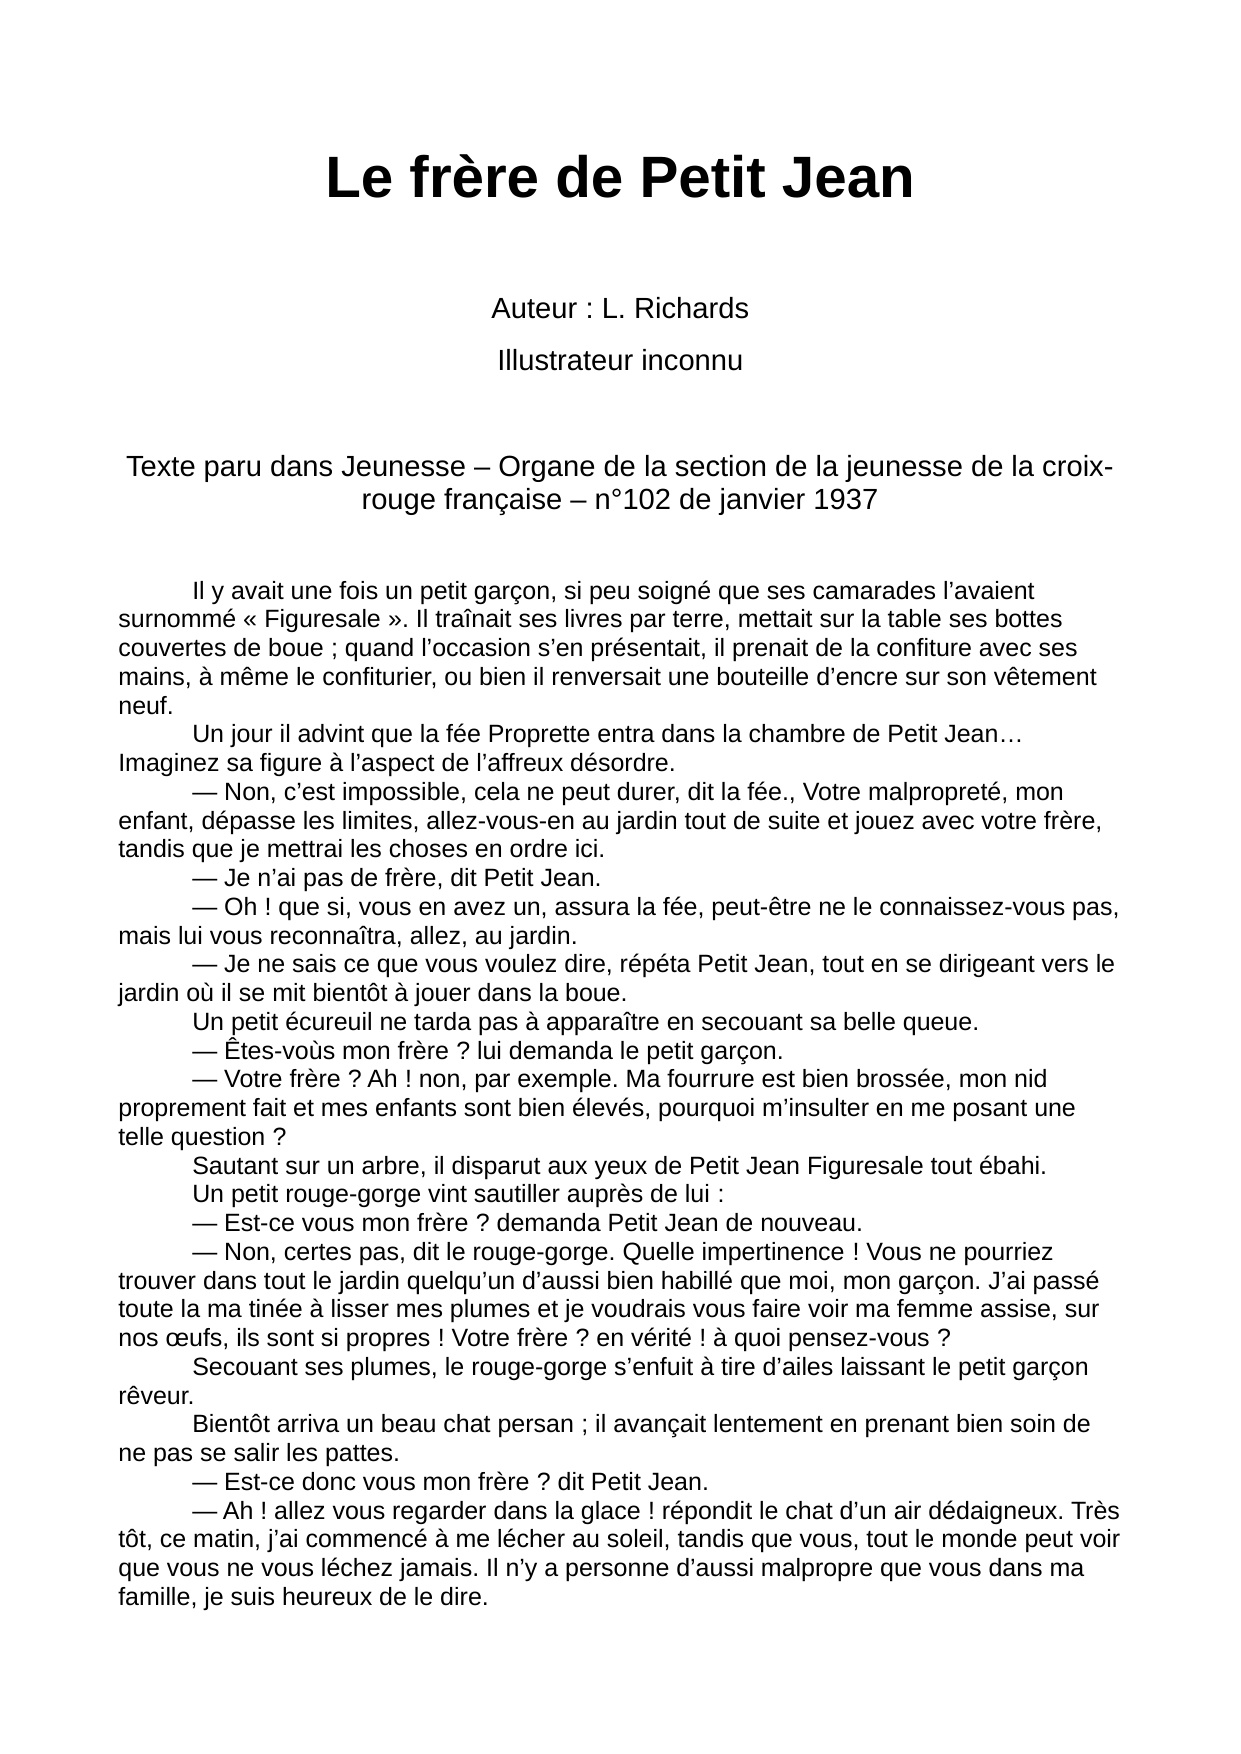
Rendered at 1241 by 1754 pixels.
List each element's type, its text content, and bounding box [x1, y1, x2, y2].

text — Votre frère ? Ah ! non, par exemple. Ma fourrure est bien brossée, mon nid proprement fait et mes enfants sont bien élevés, pourquoi m’insulter en me posant une telle question ? [118, 1064, 1122, 1151]
text — Ah ! allez vous regarder dans la glace ! répondit le chat d’un air dédaigneux. Très tôt, ce matin, j’ai commencé à me lécher au soleil, tandis que vous, tout le monde peut voir que vous ne vous léchez jamais. Il n’y a personne d’aussi malpropre que vous dans ma famille, je suis heureux de le dire. [118, 1496, 1122, 1611]
text — Est-ce vous mon frère ? demanda Petit Jean de nouveau. [118, 1208, 1122, 1237]
subtitle Illustrateur inconnu [118, 343, 1122, 377]
title Le frère de Petit Jean [118, 143, 1122, 210]
text — Non, c’est impossible, cela ne peut durer, dit la fée., Votre malpropreté, mon enfant, dépasse les limites, allez-vous-en au jardin tout de suite et jouez avec votre frère, tandis que je mettrai les choses en ordre ici. [118, 777, 1122, 863]
text — Oh ! que si, vous en avez un, assura la fée, peut-être ne le connaissez-vous pas, mais lui vous reconnaîtra, allez, au jardin. [118, 892, 1122, 949]
subtitle Texte paru dans Jeunesse – Organe de la section de la jeunesse de la croix-rouge française – n°102 de janvier 1937 [118, 448, 1122, 516]
text Bientôt arriva un beau chat persan ; il avançait lentement en prenant bien soin de ne pas se salir les pattes. [118, 1409, 1122, 1467]
text — Je n’ai pas de frère, dit Petit Jean. [118, 863, 1122, 892]
text Un petit rouge-gorge vint sautiller auprès de lui : [118, 1179, 1122, 1208]
subtitle Auteur : L. Richards [118, 291, 1122, 324]
text — Je ne sais ce que vous voulez dire, répéta Petit Jean, tout en se dirigeant vers le jardin où il se mit bientôt à jouer dans la boue. [118, 949, 1122, 1007]
text — Êtes-voùs mon frère ? lui demanda le petit garçon. [118, 1036, 1122, 1064]
text Sautant sur un arbre, il disparut aux yeux de Petit Jean Figuresale tout ébahi. [118, 1151, 1122, 1179]
text — Non, certes pas, dit le rouge-gorge. Quelle impertinence ! Vous ne pourriez trouver dans tout le jardin quelqu’un d’aussi bien habillé que moi, mon garçon. J’ai passé toute la ma tinée à lisser mes plumes et je voudrais vous faire voir ma femme assise, sur nos œufs, ils sont si propres ! Votre frère ? en vérité ! à quoi pensez-vous ? [118, 1237, 1122, 1352]
text Un jour il advint que la fée Proprette entra dans la chambre de Petit Jean… Imaginez sa figure à l’aspect de l’affreux désordre. [118, 719, 1122, 777]
text Un petit écureuil ne tarda pas à apparaître en secouant sa belle queue. [118, 1007, 1122, 1036]
text Secouant ses plumes, le rouge-gorge s’enfuit à tire d’ailes laissant le petit garçon rêveur. [118, 1352, 1122, 1409]
text — Est-ce donc vous mon frère ? dit Petit Jean. [118, 1467, 1122, 1496]
text Il y avait une fois un petit garçon, si peu soigné que ses camarades l’avaient surnommé « Figuresale ». Il traînait ses livres par terre, mettait sur la table ses bottes couvertes de boue ; quand l’occasion s’en présentait, il prenait de la confiture avec ses mains, à même le confiturier, ou bien il renversait une bouteille d’encre sur son vêtement neuf. [118, 576, 1122, 719]
